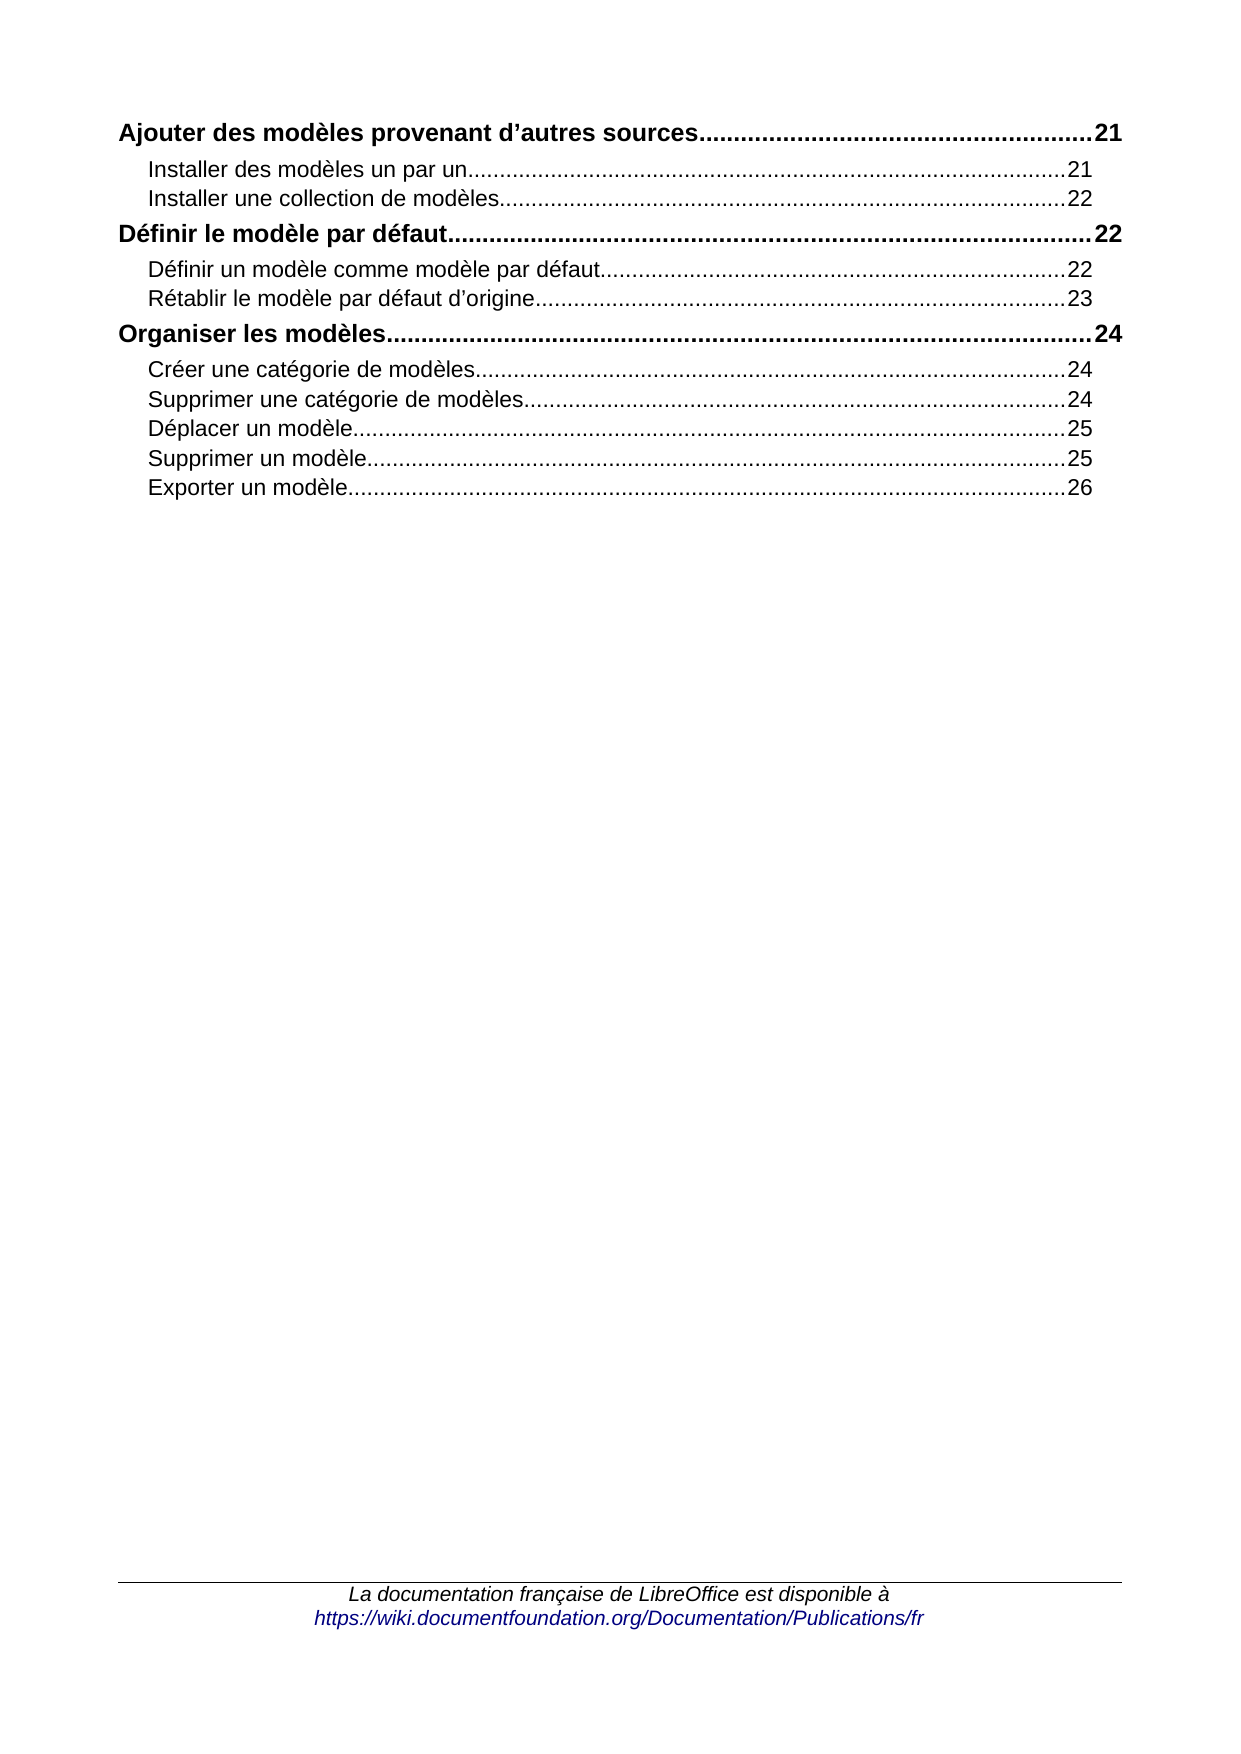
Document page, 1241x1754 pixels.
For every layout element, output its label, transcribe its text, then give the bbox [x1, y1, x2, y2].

text Ajouter des modèles provenant d’autres sources 21 [118, 118, 1122, 148]
text Organiser les modèles 24 [118, 319, 1122, 348]
text Définir un modèle comme modèle par défaut 22 [148, 254, 1122, 283]
text Définir le modèle par défaut 22 [118, 218, 1122, 248]
text Rétablir le modèle par défaut d’origine 23 [148, 283, 1122, 313]
text Créer une catégorie de modèles 24 [148, 354, 1122, 384]
text Déplacer un modèle 25 [148, 413, 1122, 443]
text Supprimer un modèle 25 [148, 443, 1122, 472]
text Exporter un modèle 26 [148, 472, 1122, 502]
text Installer une collection de modèles 22 [148, 183, 1122, 212]
text Supprimer une catégorie de modèles 24 [148, 384, 1122, 413]
text Installer des modèles un par un 21 [148, 153, 1122, 183]
